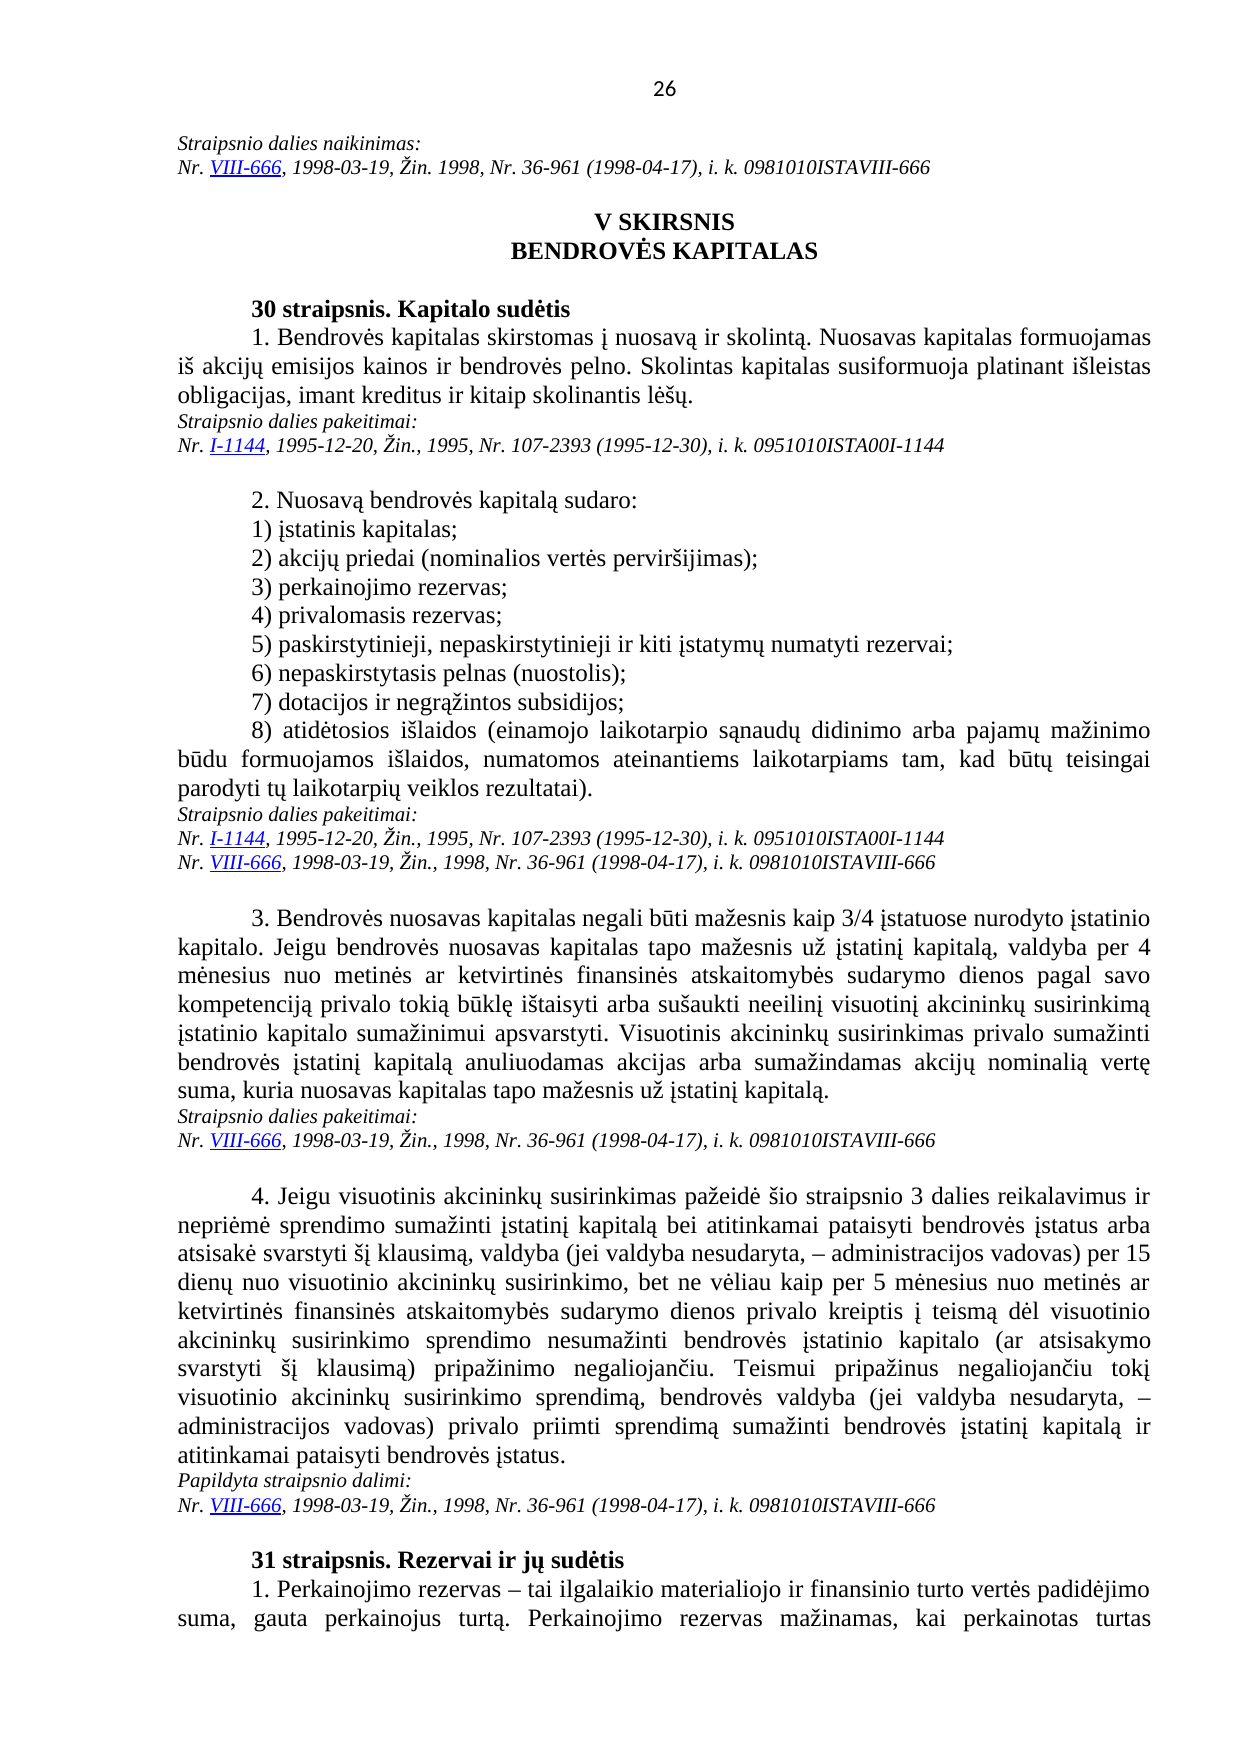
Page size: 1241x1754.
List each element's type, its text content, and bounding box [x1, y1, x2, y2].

text Nr. I-1144, 1995-12-20, Žin., 1995, Nr. 107-2393 (1995-12-30), i. k. 0951010ISTA00I-1144 [177, 433, 1152, 457]
text Nr. VIII-666, 1998-03-19, Žin., 1998, Nr. 36-961 (1998-04-17), i. k. 0981010ISTAVIII-666 [177, 850, 1152, 874]
text 6) nepaskirstytasis pelnas (nuostolis); [177, 658, 1152, 687]
text 31 straipsnis. Rezervai ir jų sudėtis [177, 1545, 1152, 1574]
text 2) akcijų priedai (nominalios vertės perviršijimas); [177, 543, 1152, 572]
text 5) paskirstytinieji, nepaskirstytinieji ir kiti įstatymų numatyti rezervai; [177, 629, 1152, 658]
text Nr. VIII-666, 1998-03-19, Žin. 1998, Nr. 36-961 (1998-04-17), i. k. 0981010ISTAVIII-666 [177, 155, 1152, 179]
text 4. Jeigu visuotinis akcininkų susirinkimas pažeidė šio straipsnio 3 dalies reikalavimus ir nepriėmė sprendimo sumažinti įstatinį kapitalą bei atitinkamai pataisyti bendrovės įstatus arba atsisakė svarstyti šį klausimą, valdyba (jei valdyba nesudaryta, – administracijos vadovas) per 15 dienų nuo visuotinio akcininkų susirinkimo, bet ne vėliau kaip per 5 mėnesius nuo metinės ar ketvirtinės finansinės atskaitomybės sudarymo dienos privalo kreiptis į teismą dėl visuotinio akcininkų susirinkimo sprendimo nesumažinti bendrovės įstatinio kapitalo (ar atsisakymo svarstyti šį klausimą) pripažinimo negaliojančiu. Teismui pripažinus negaliojančiu tokį visuotinio akcininkų susirinkimo sprendimą, bendrovės valdyba (jei valdyba nesudaryta, – administracijos vadovas) privalo priimti sprendimą sumažinti bendrovės įstatinį kapitalą ir atitinkamai pataisyti bendrovės įstatus. [177, 1181, 1152, 1468]
text Straipsnio dalies pakeitimai: [177, 802, 1152, 826]
text 2. Nuosavą bendrovės kapitalą sudaro: [177, 486, 1152, 514]
text Nr. VIII-666, 1998-03-19, Žin., 1998, Nr. 36-961 (1998-04-17), i. k. 0981010ISTAVIII-666 [177, 1492, 1152, 1517]
text V SKIRSNIS [177, 207, 1152, 236]
text 1) įstatinis kapitalas; [177, 514, 1152, 543]
text BENDROVĖS KAPITALAS [177, 236, 1152, 265]
text 1. Perkainojimo rezervas – tai ilgalaikio materialiojo ir finansinio turto vertės padidėjimo suma, gauta perkainojus turtą. Perkainojimo rezervas mažinamas, kai perkainotas turtas [177, 1574, 1152, 1632]
text Papildyta straipsnio dalimi: [177, 1468, 1152, 1492]
text Nr. VIII-666, 1998-03-19, Žin., 1998, Nr. 36-961 (1998-04-17), i. k. 0981010ISTAVIII-666 [177, 1128, 1152, 1152]
text 3. Bendrovės nuosavas kapitalas negali būti mažesnis kaip 3/4 įstatuose nurodyto įstatinio kapitalo. Jeigu bendrovės nuosavas kapitalas tapo mažesnis už įstatinį kapitalą, valdyba per 4 mėnesius nuo metinės ar ketvirtinės finansinės atskaitomybės sudarymo dienos pagal savo kompetenciją privalo tokią būklę ištaisyti arba sušaukti neeilinį visuotinį akcininkų susirinkimą įstatinio kapitalo sumažinimui apsvarstyti. Visuotinis akcininkų susirinkimas privalo sumažinti bendrovės įstatinį kapitalą anuliuodamas akcijas arba sumažindamas akcijų nominalią vertę suma, kuria nuosavas kapitalas tapo mažesnis už įstatinį kapitalą. [177, 903, 1152, 1104]
text 3) perkainojimo rezervas; [177, 572, 1152, 601]
text Straipsnio dalies pakeitimai: [177, 1104, 1152, 1128]
text 8) atidėtosios išlaidos (einamojo laikotarpio sąnaudų didinimo arba pajamų mažinimo būdu formuojamos išlaidos, numatomos ateinantiems laikotarpiams tam, kad būtų teisingai parodyti tų laikotarpių veiklos rezultatai). [177, 716, 1152, 802]
text 4) privalomasis rezervas; [177, 601, 1152, 629]
text Straipsnio dalies pakeitimai: [177, 409, 1152, 433]
text Nr. I-1144, 1995-12-20, Žin., 1995, Nr. 107-2393 (1995-12-30), i. k. 0951010ISTA00I-1144 [177, 826, 1152, 850]
text Straipsnio dalies naikinimas: [177, 131, 1152, 155]
text 1. Bendrovės kapitalas skirstomas į nuosavą ir skolintą. Nuosavas kapitalas formuojamas iš akcijų emisijos kainos ir bendrovės pelno. Skolintas kapitalas susiformuoja platinant išleistas obligacijas, imant kreditus ir kitaip skolinantis lėšų. [177, 322, 1152, 409]
text 30 straipsnis. Kapitalo sudėtis [177, 294, 1152, 322]
text 7) dotacijos ir negrąžintos subsidijos; [177, 687, 1152, 716]
